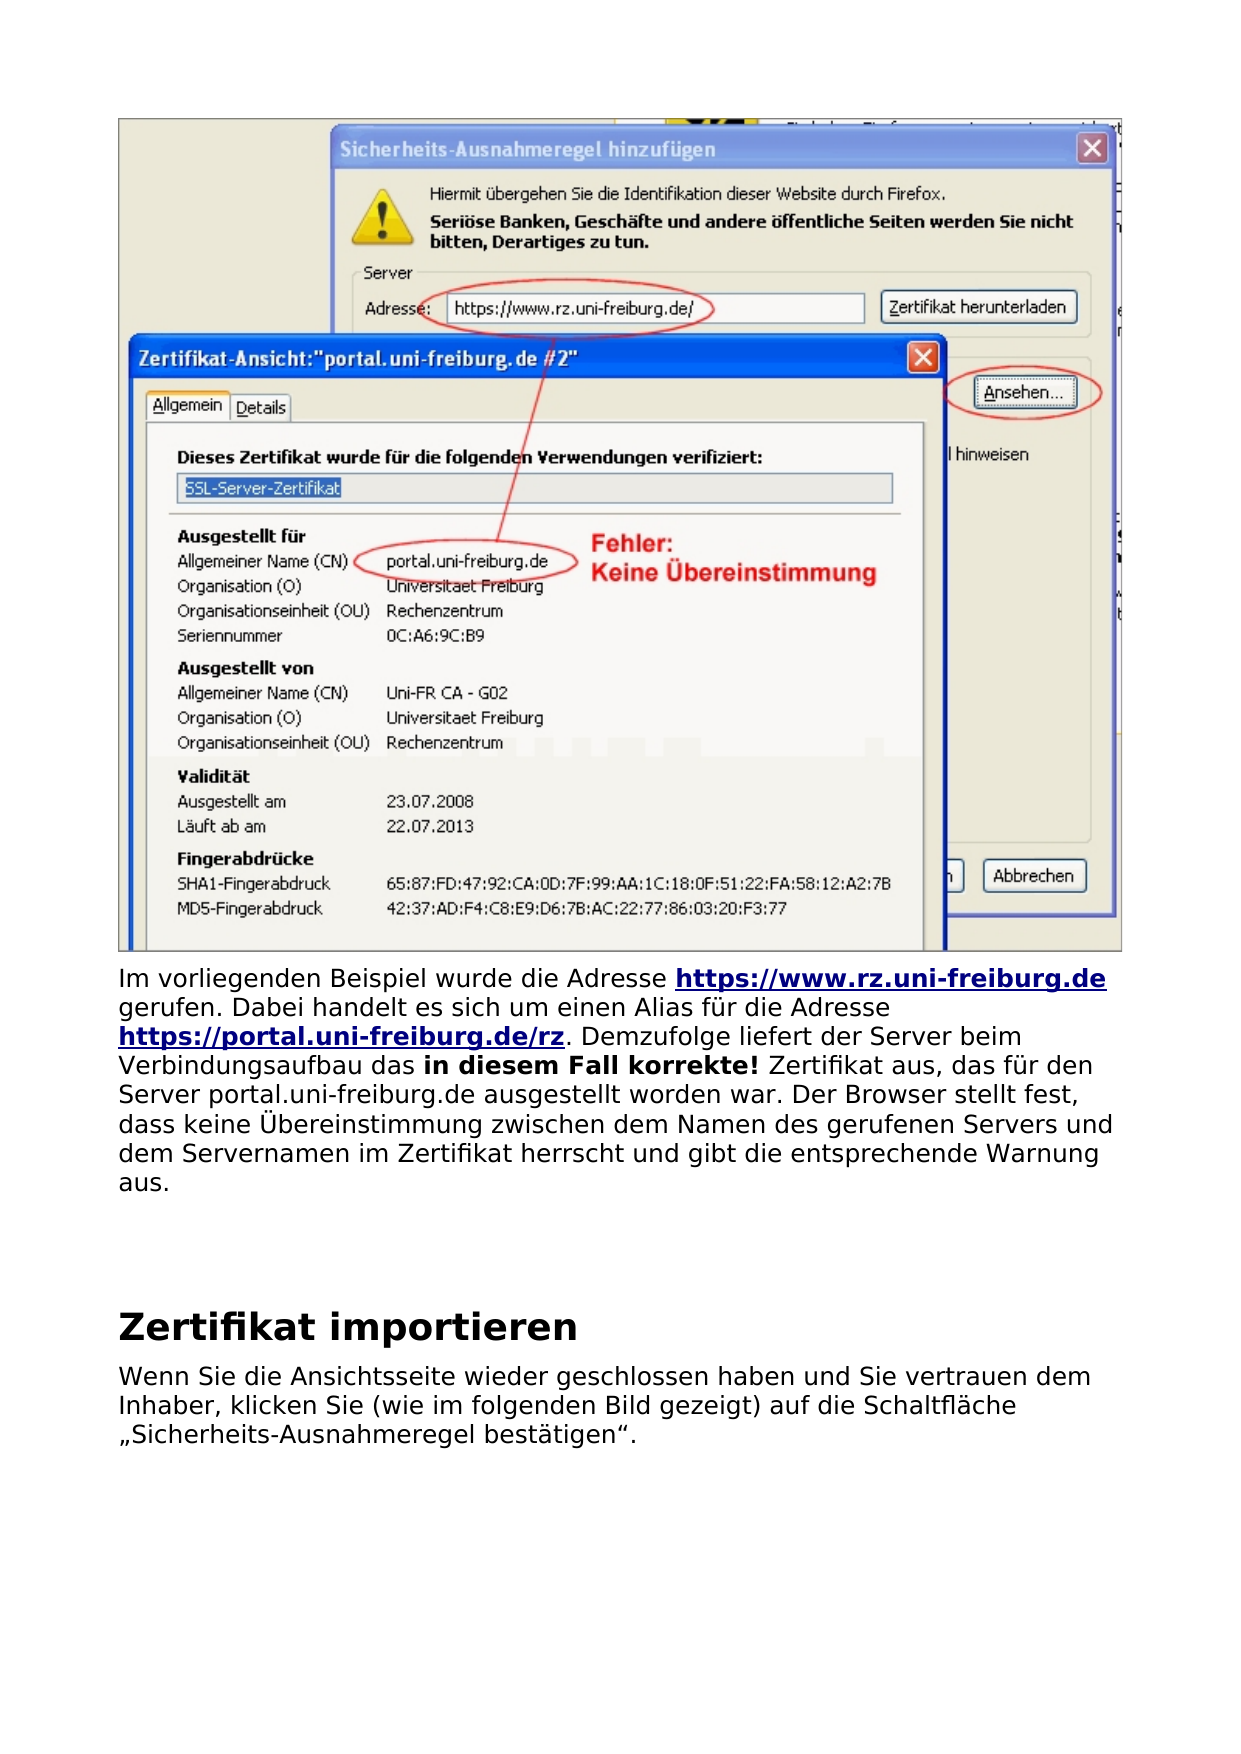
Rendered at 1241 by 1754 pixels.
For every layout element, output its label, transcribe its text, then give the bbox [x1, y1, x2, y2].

subtitle Zertifikat importieren [118, 1306, 1122, 1349]
text Im vorliegenden Beispiel wurde die Adresse https://www.rz.uni-freiburg.de gerufen. Dabei handelt es sich um einen Alias für die Adresse https://portal.uni-freiburg.de/rz. Demzufolge liefert der Server beim Verbindungsaufbau das in diesem Fall korrekte! Zertifikat aus, das für den Server portal.uni-freiburg.de ausgestellt worden war. Der Browser stellt fest, dass keine Übereinstimmung zwischen dem Namen des gerufenen Servers und dem Servernamen im Zertifikat herrscht und gibt die entsprechende Warnung aus. [118, 964, 1122, 1197]
text Wenn Sie die Ansichtsseite wieder geschlossen haben und Sie vertrauen dem Inhaber, klicken Sie (wie im folgenden Bild gezeigt) auf die Schaltfläche „Sicherheits-Ausnahmeregel bestätigen“. [118, 1362, 1122, 1449]
picture [118, 118, 1123, 952]
